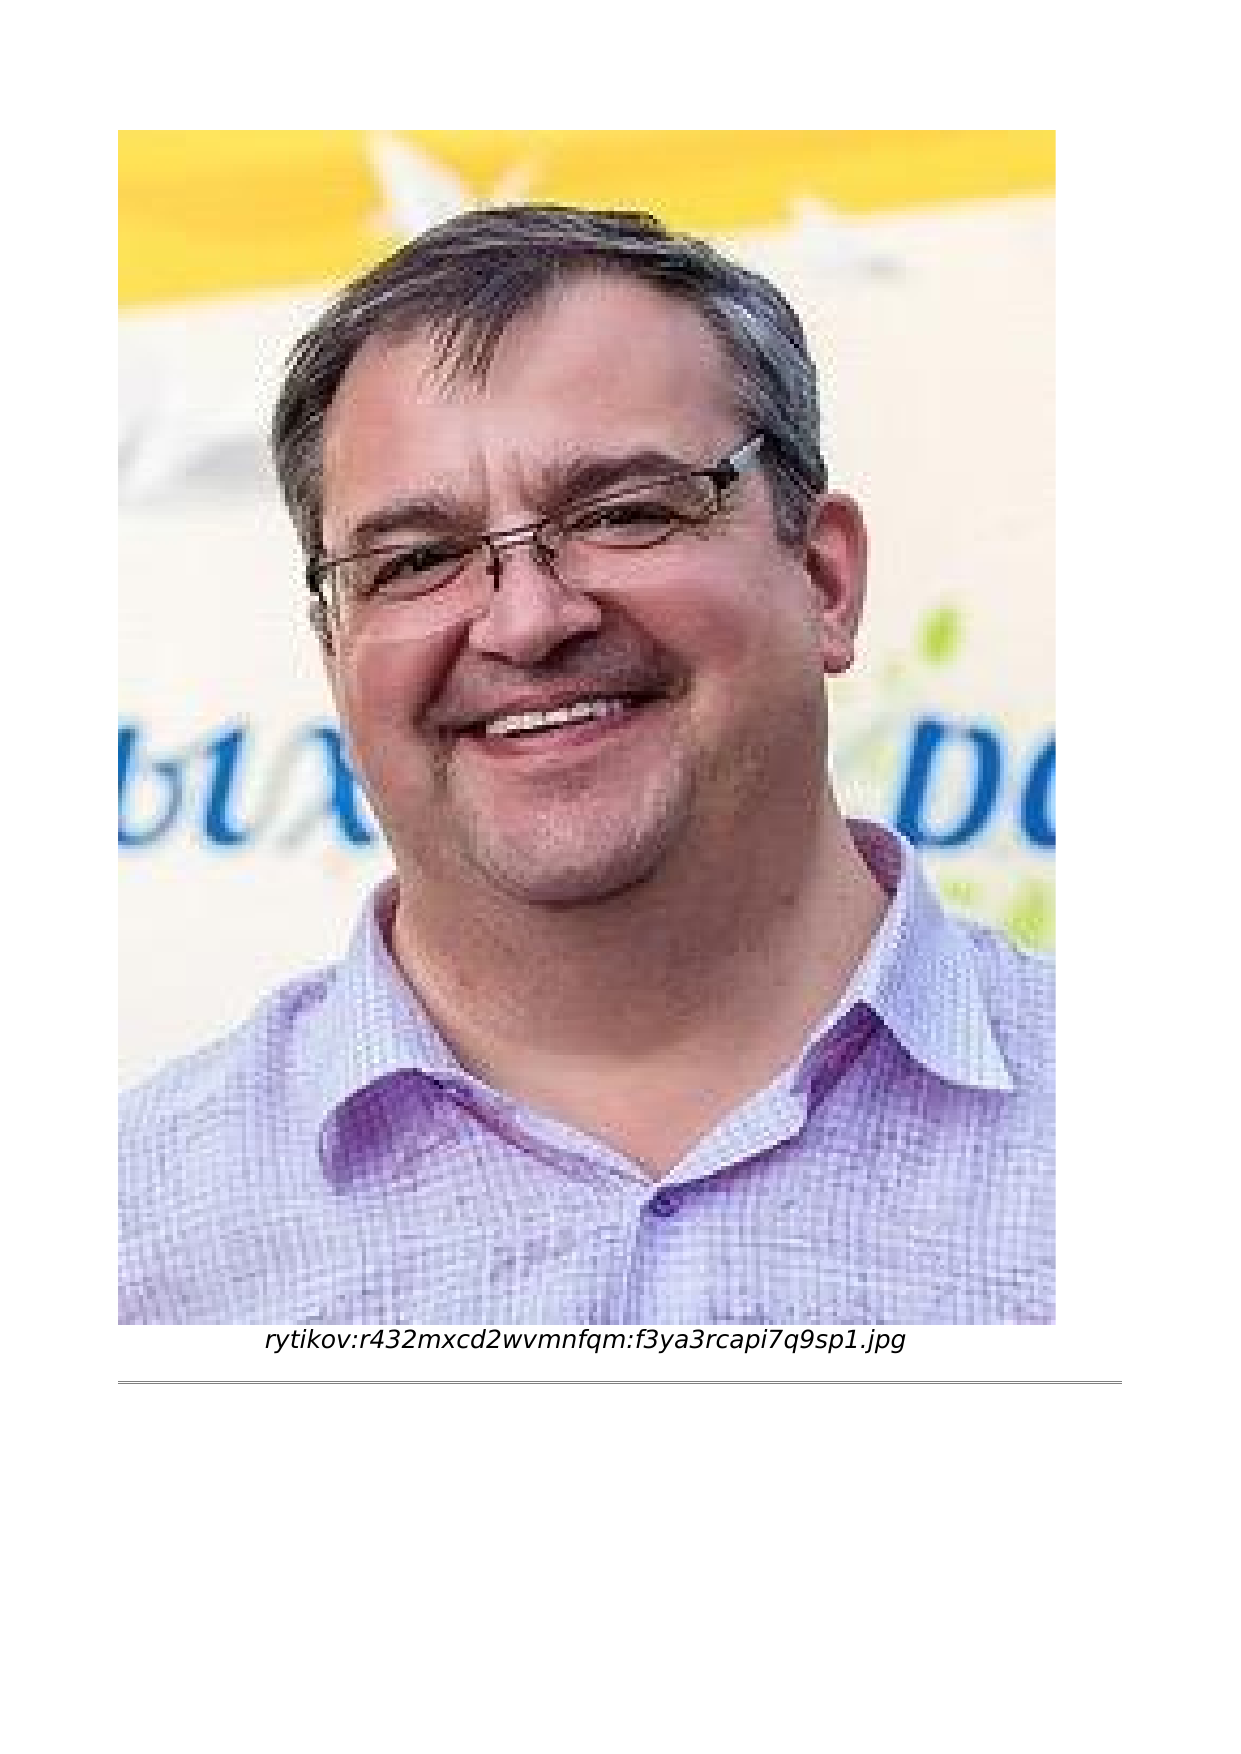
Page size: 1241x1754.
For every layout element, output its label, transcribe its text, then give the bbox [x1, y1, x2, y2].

text rytikov:r432mxcd2wvmnfqm:f3ya3rcapi7q9sp1.jpg [118, 1325, 1056, 1354]
picture [118, 130, 1056, 1325]
